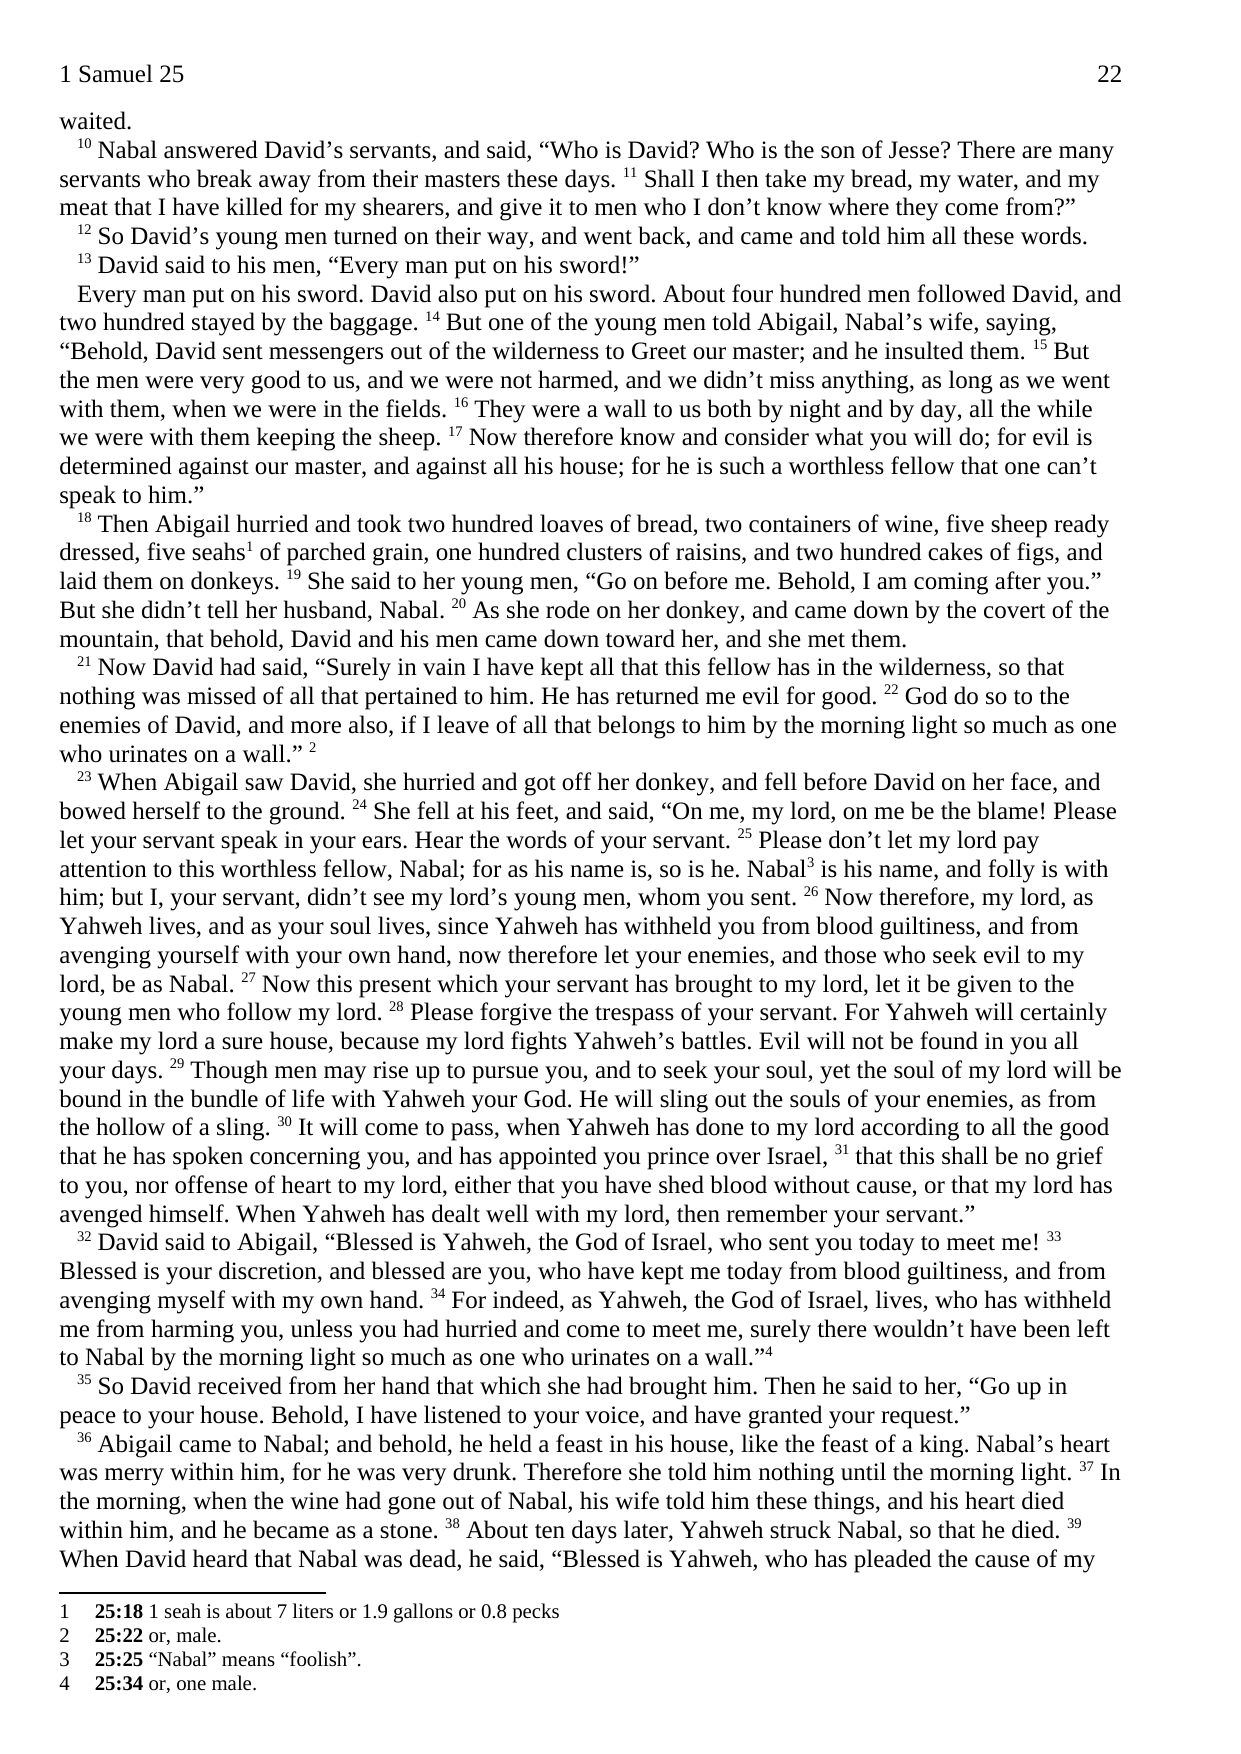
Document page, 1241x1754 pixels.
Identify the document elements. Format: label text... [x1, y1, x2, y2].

text 25:18 1 seah is about 7 liters or 1.9 gallons or 0.8 pecks [59, 1599, 1122, 1623]
text 35 So David received from her hand that which she had brought him. Then he said to her, “Go up in peace to your house. Behold, I have listened to your voice, and have granted your request.” [59, 1371, 1122, 1429]
text 18 Then Abigail hurried and took two hundred loaves of bread, two containers of wine, five sheep ready dressed, five seahs of parched grain, one hundred clusters of raisins, and two hundred cakes of figs, and laid them on donkeys. 19 She said to her young men, “Go on before me. Behold, I am coming after you.” But she didn’t tell her husband, Nabal. 20 As she rode on her donkey, and came down by the covert of the mountain, that behold, David and his men came down toward her, and she met them. [59, 509, 1122, 652]
text 36 Abigail came to Nabal; and behold, he held a feast in his house, like the feast of a king. Nabal’s heart was merry within him, for he was very drunk. Therefore she told him nothing until the morning light. 37 In the morning, when the wine had gone out of Nabal, his wife told him these things, and his heart died within him, and he became as a stone. 38 About ten days later, Yahweh struck Nabal, so that he died. 39 When David heard that Nabal was dead, he said, “Blessed is Yahweh, who has pleaded the cause of my [59, 1429, 1122, 1572]
text 25:34 or, one male. [59, 1671, 1122, 1695]
text waited. [59, 106, 1122, 135]
text Every man put on his sword. David also put on his sword. About four hundred men followed David, and two hundred stayed by the baggage. 14 But one of the young men told Abigail, Nabal’s wife, saying, “Behold, David sent messengers out of the wilderness to Greet our master; and he insulted them. 15 But the men were very good to us, and we were not harmed, and we didn’t miss anything, as long as we went with them, when we were in the fields. 16 They were a wall to us both by night and by day, all the while we were with them keeping the sheep. 17 Now therefore know and consider what you will do; for evil is determined against our master, and against all his house; for he is such a worthless fellow that one can’t speak to him.” [59, 279, 1122, 509]
text 32 David said to Abigail, “Blessed is Yahweh, the God of Israel, who sent you today to meet me! 33 Blessed is your discretion, and blessed are you, who have kept me today from blood guiltiness, and from avenging myself with my own hand. 34 For indeed, as Yahweh, the God of Israel, lives, who has withheld me from harming you, unless you had hurried and come to meet me, surely there wouldn’t have been left to Nabal by the morning light so much as one who urinates on a wall.” [59, 1227, 1122, 1371]
text 13 David said to his men, “Every man put on his sword!” [59, 250, 1122, 279]
text 25:25 “Nabal” means “foolish”. [59, 1647, 1122, 1671]
text 10 Nabal answered David’s servants, and said, “Who is David? Who is the son of Jesse? There are many servants who break away from their masters these days. 11 Shall I then take my bread, my water, and my meat that I have killed for my shearers, and give it to men who I don’t know where they come from?” [59, 135, 1122, 221]
text 12 So David’s young men turned on their way, and went back, and came and told him all these words. [59, 221, 1122, 250]
text 25:22 or, male. [59, 1623, 1122, 1647]
text 23 When Abigail saw David, she hurried and got off her donkey, and fell before David on her face, and bowed herself to the ground. 24 She fell at his feet, and said, “On me, my lord, on me be the blame! Please let your servant speak in your ears. Hear the words of your servant. 25 Please don’t let my lord pay attention to this worthless fellow, Nabal; for as his name is, so is he. Nabal is his name, and folly is with him; but I, your servant, didn’t see my lord’s young men, whom you sent. 26 Now therefore, my lord, as Yahweh lives, and as your soul lives, since Yahweh has withheld you from blood guiltiness, and from avenging yourself with your own hand, now therefore let your enemies, and those who seek evil to my lord, be as Nabal. 27 Now this present which your servant has brought to my lord, let it be given to the young men who follow my lord. 28 Please forgive the trespass of your servant. For Yahweh will certainly make my lord a sure house, because my lord fights Yahweh’s battles. Evil will not be found in you all your days. 29 Though men may rise up to pursue you, and to seek your soul, yet the soul of my lord will be bound in the bundle of life with Yahweh your God. He will sling out the souls of your enemies, as from the hollow of a sling. 30 It will come to pass, when Yahweh has done to my lord according to all the good that he has spoken concerning you, and has appointed you prince over Israel, 31 that this shall be no grief to you, nor offense of heart to my lord, either that you have shed blood without cause, or that my lord has avenged himself. When Yahweh has dealt well with my lord, then remember your servant.” [59, 767, 1122, 1227]
text 21 Now David had said, “Surely in vain I have kept all that this fellow has in the wilderness, so that nothing was missed of all that pertained to him. He has returned me evil for good. 22 God do so to the enemies of David, and more also, if I leave of all that belongs to him by the morning light so much as one who urinates on a wall.” [59, 652, 1122, 767]
